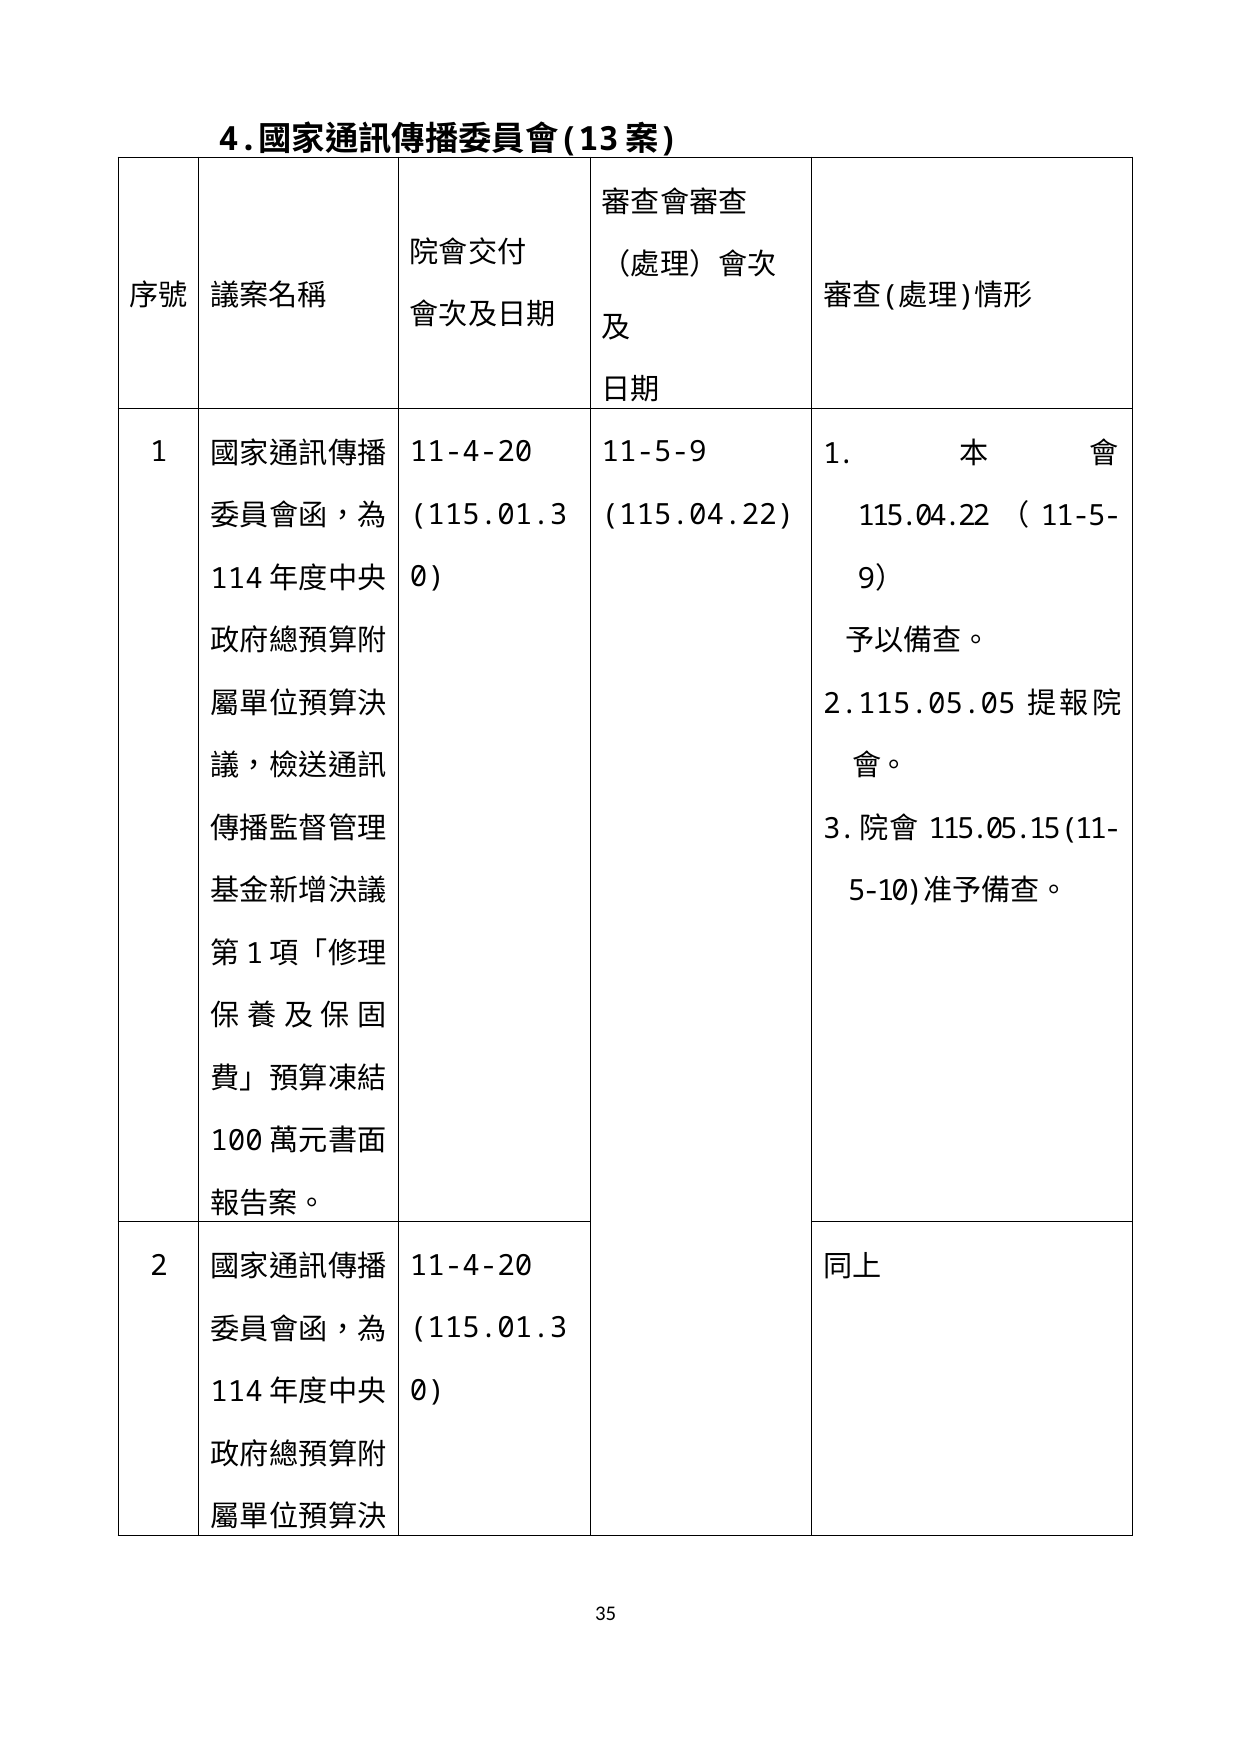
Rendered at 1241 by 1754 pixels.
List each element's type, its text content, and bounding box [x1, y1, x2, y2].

table_header 議案名稱 [199, 158, 398, 408]
table_cell 同上 [812, 1222, 1132, 1535]
table_cell 2 [119, 1222, 198, 1535]
subtitle 4.國家通訊傳播委員會(13案) [118, 94, 1093, 157]
table_cell 1 [119, 409, 198, 1221]
table_cell 國家通訊傳播委員會函，為114年度中央政府總預算附屬單位預算決 [199, 1222, 398, 1535]
table_header 審查會審查 （處理）會次及 日期 [591, 158, 811, 408]
table_cell 11-5-9 (115.04.22) [591, 409, 811, 1535]
table_cell 1.本會115.04.22（11-5-9） 予以備查。 2.115.05.05提報院會。 3.院會115.05.15(11-5-10)准予備查。 [812, 409, 1132, 1221]
table_header 審查(處理)情形 [812, 158, 1132, 408]
table_header 院會交付 會次及日期 [399, 158, 590, 408]
table_cell 11-4-20 (115.01.30) [399, 1222, 590, 1535]
table_cell 國家通訊傳播委員會函，為114年度中央政府總預算附屬單位預算決議，檢送通訊傳播監督管理基金新增決議第1項「修理保養及保固費」預算凍結100萬元書面報告案。 [199, 409, 398, 1221]
table_header 序號 [119, 158, 198, 408]
table_cell 11-4-20 (115.01.30) [399, 409, 590, 1221]
